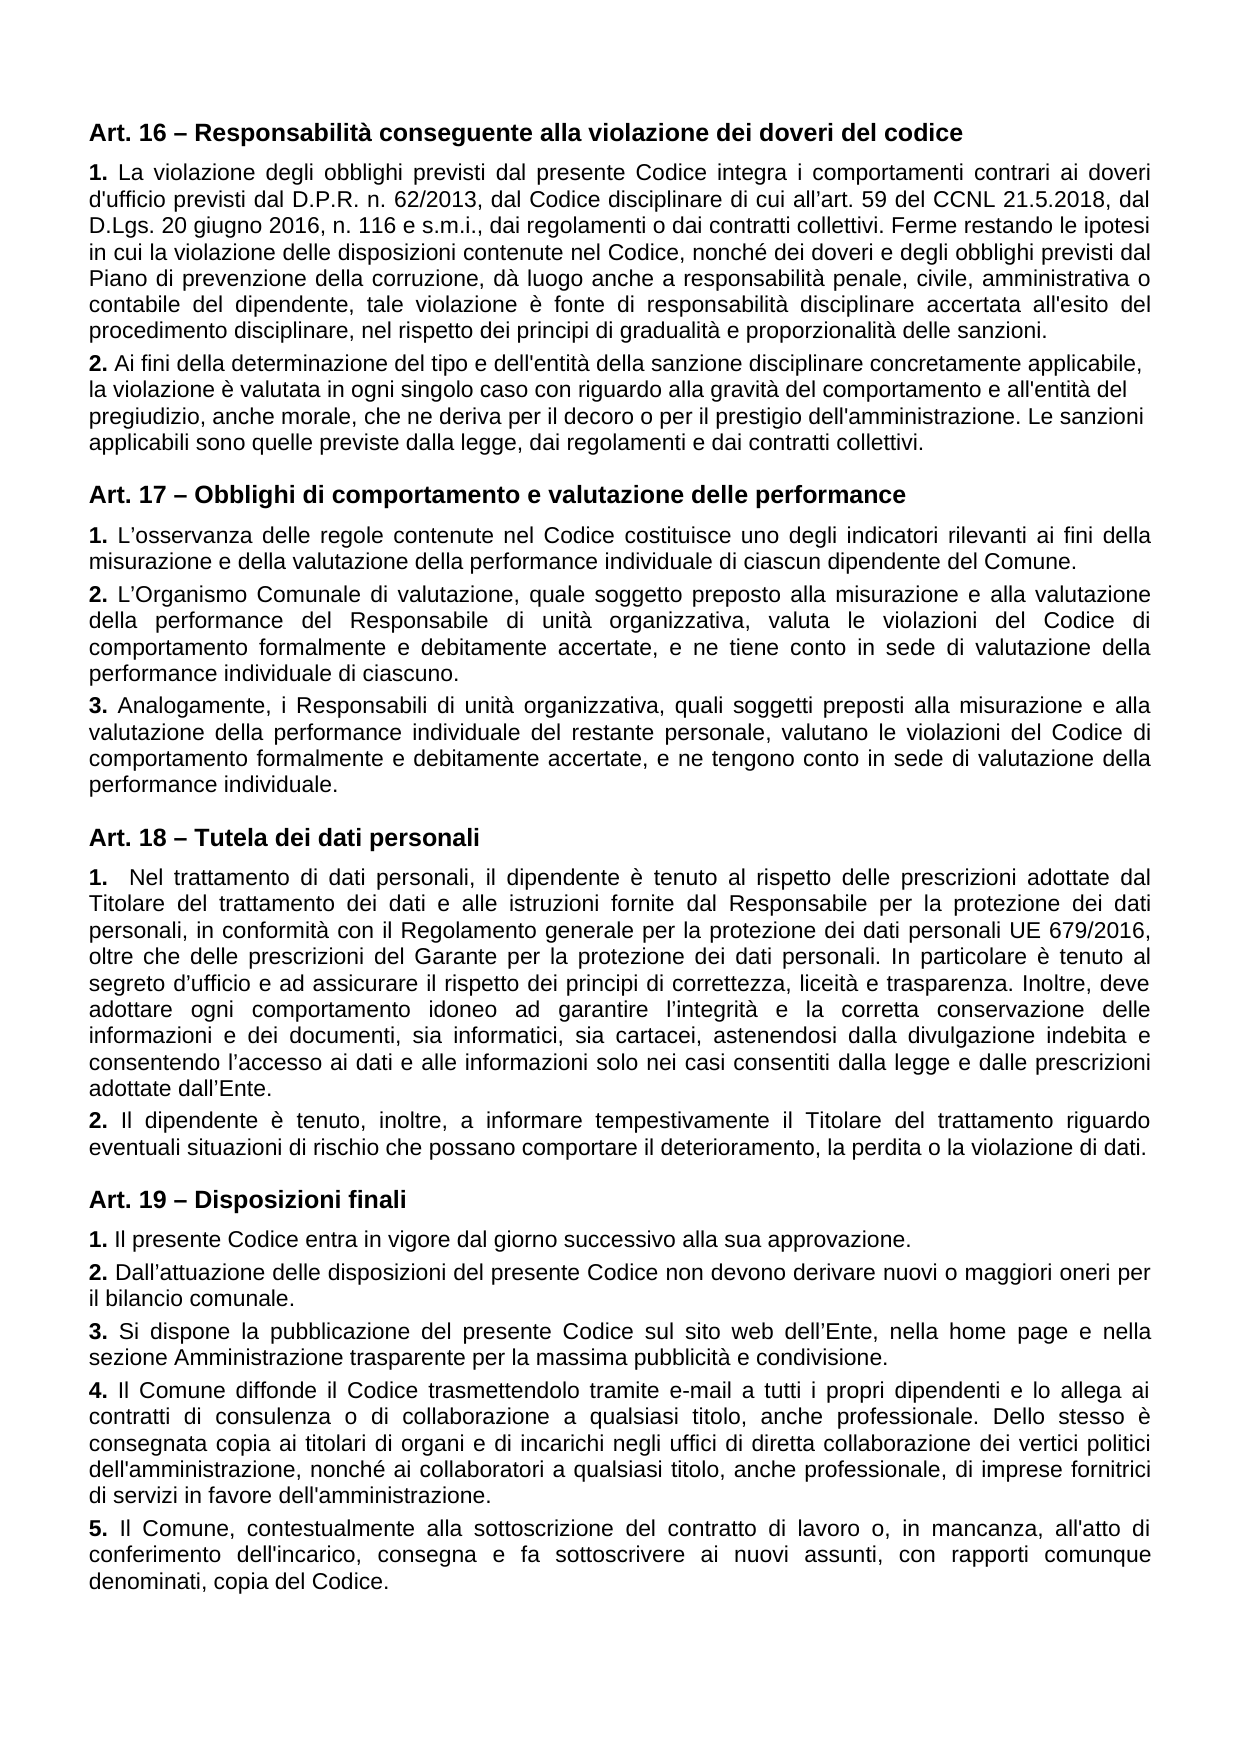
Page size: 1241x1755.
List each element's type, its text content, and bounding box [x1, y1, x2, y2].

text 1. La violazione degli obblighi previsti dal presente Codice integra i comportamenti contrari ai doveri d'ufficio previsti dal D.P.R. n. 62/2013, dal Codice disciplinare di cui all’art. 59 del CCNL 21.5.2018, dal D.Lgs. 20 giugno 2016, n. 116 e s.m.i., dai regolamenti o dai contratti collettivi. Ferme restando le ipotesi in cui la violazione delle disposizioni contenute nel Codice, nonché dei doveri e degli obblighi previsti dal Piano di prevenzione della corruzione, dà luogo anche a responsabilità penale, civile, amministrativa o contabile del dipendente, tale violazione è fonte di responsabilità disciplinare accertata all'esito del procedimento disciplinare, nel rispetto dei principi di gradualità e proporzionalità delle sanzioni. [89, 159, 1152, 344]
text 1. L’osservanza delle regole contenute nel Codice costituisce uno degli indicatori rilevanti ai fini della misurazione e della valutazione della performance individuale di ciascun dipendente del Comune. [89, 522, 1152, 574]
text 1. Nel trattamento di dati personali, il dipendente è tenuto al rispetto delle prescrizioni adottate dal Titolare del trattamento dei dati e alle istruzioni fornite dal Responsabile per la protezione dei dati personali, in conformità con il Regolamento generale per la protezione dei dati personali UE 679/2016, oltre che delle prescrizioni del Garante per la protezione dei dati personali. In particolare è tenuto al segreto d’ufficio e ad assicurare il rispetto dei principi di correttezza, liceità e trasparenza. Inoltre, deve adottare ogni comportamento idoneo ad garantire l’integrità e la corretta conservazione delle informazioni e dei documenti, sia informatici, sia cartacei, astenendosi dalla divulgazione indebita e consentendo l’accesso ai dati e alle informazioni solo nei casi consentiti dalla legge e dalle prescrizioni adottate dall’Ente. [89, 864, 1152, 1101]
text 2. L’Organismo Comunale di valutazione, quale soggetto preposto alla misurazione e alla valutazione della performance del Responsabile di unità organizzativa, valuta le violazioni del Codice di comportamento formalmente e debitamente accertate, e ne tiene conto in sede di valutazione della performance individuale di ciascuno. [89, 581, 1152, 686]
text Art. 19 – Disposizioni finali [89, 1185, 1152, 1214]
text 5. Il Comune, contestualmente alla sottoscrizione del contratto di lavoro o, in mancanza, all'atto di conferimento dell'incarico, consegna e fa sottoscrivere ai nuovi assunti, con rapporti comunque denominati, copia del Codice. [89, 1515, 1152, 1594]
text Art. 18 – Tutela dei dati personali [89, 823, 1152, 852]
text 3. Si dispone la pubblicazione del presente Codice sul sito web dell’Ente, nella home page e nella sezione Amministrazione trasparente per la massima pubblicità e condivisione. [89, 1318, 1152, 1371]
text 2. Il dipendente è tenuto, inoltre, a informare tempestivamente il Titolare del trattamento riguardo eventuali situazioni di rischio che possano comportare il deterioramento, la perdita o la violazione di dati. [89, 1107, 1152, 1160]
text 4. Il Comune diffonde il Codice trasmettendolo tramite e-mail a tutti i propri dipendenti e lo allega ai contratti di consulenza o di collaborazione a qualsiasi titolo, anche professionale. Dello stesso è consegnata copia ai titolari di organi e di incarichi negli uffici di diretta collaborazione dei vertici politici dell'amministrazione, nonché ai collaboratori a qualsiasi titolo, anche professionale, di imprese fornitrici di servizi in favore dell'amministrazione. [89, 1377, 1152, 1509]
text Art. 17 – Obblighi di comportamento e valutazione delle performance [89, 481, 1152, 509]
text 2. Ai fini della determinazione del tipo e dell'entità della sanzione disciplinare concretamente applicabile, la violazione è valutata in ogni singolo caso con riguardo alla gravità del comportamento e all'entità del pregiudizio, anche morale, che ne deriva per il decoro o per il prestigio dell'amministrazione. Le sanzioni applicabili sono quelle previste dalla legge, dai regolamenti e dai contratti collettivi. [89, 350, 1152, 456]
text 3. Analogamente, i Responsabili di unità organizzativa, quali soggetti preposti alla misurazione e alla valutazione della performance individuale del restante personale, valutano le violazioni del Codice di comportamento formalmente e debitamente accertate, e ne tengono conto in sede di valutazione della performance individuale. [89, 692, 1152, 798]
text 1. Il presente Codice entra in vigore dal giorno successivo alla sua approvazione. [89, 1226, 1152, 1253]
text Art. 16 – Responsabilità conseguente alla violazione dei doveri del codice [89, 118, 1152, 147]
text 2. Dall’attuazione delle disposizioni del presente Codice non devono derivare nuovi o maggiori oneri per il bilancio comunale. [89, 1259, 1152, 1312]
